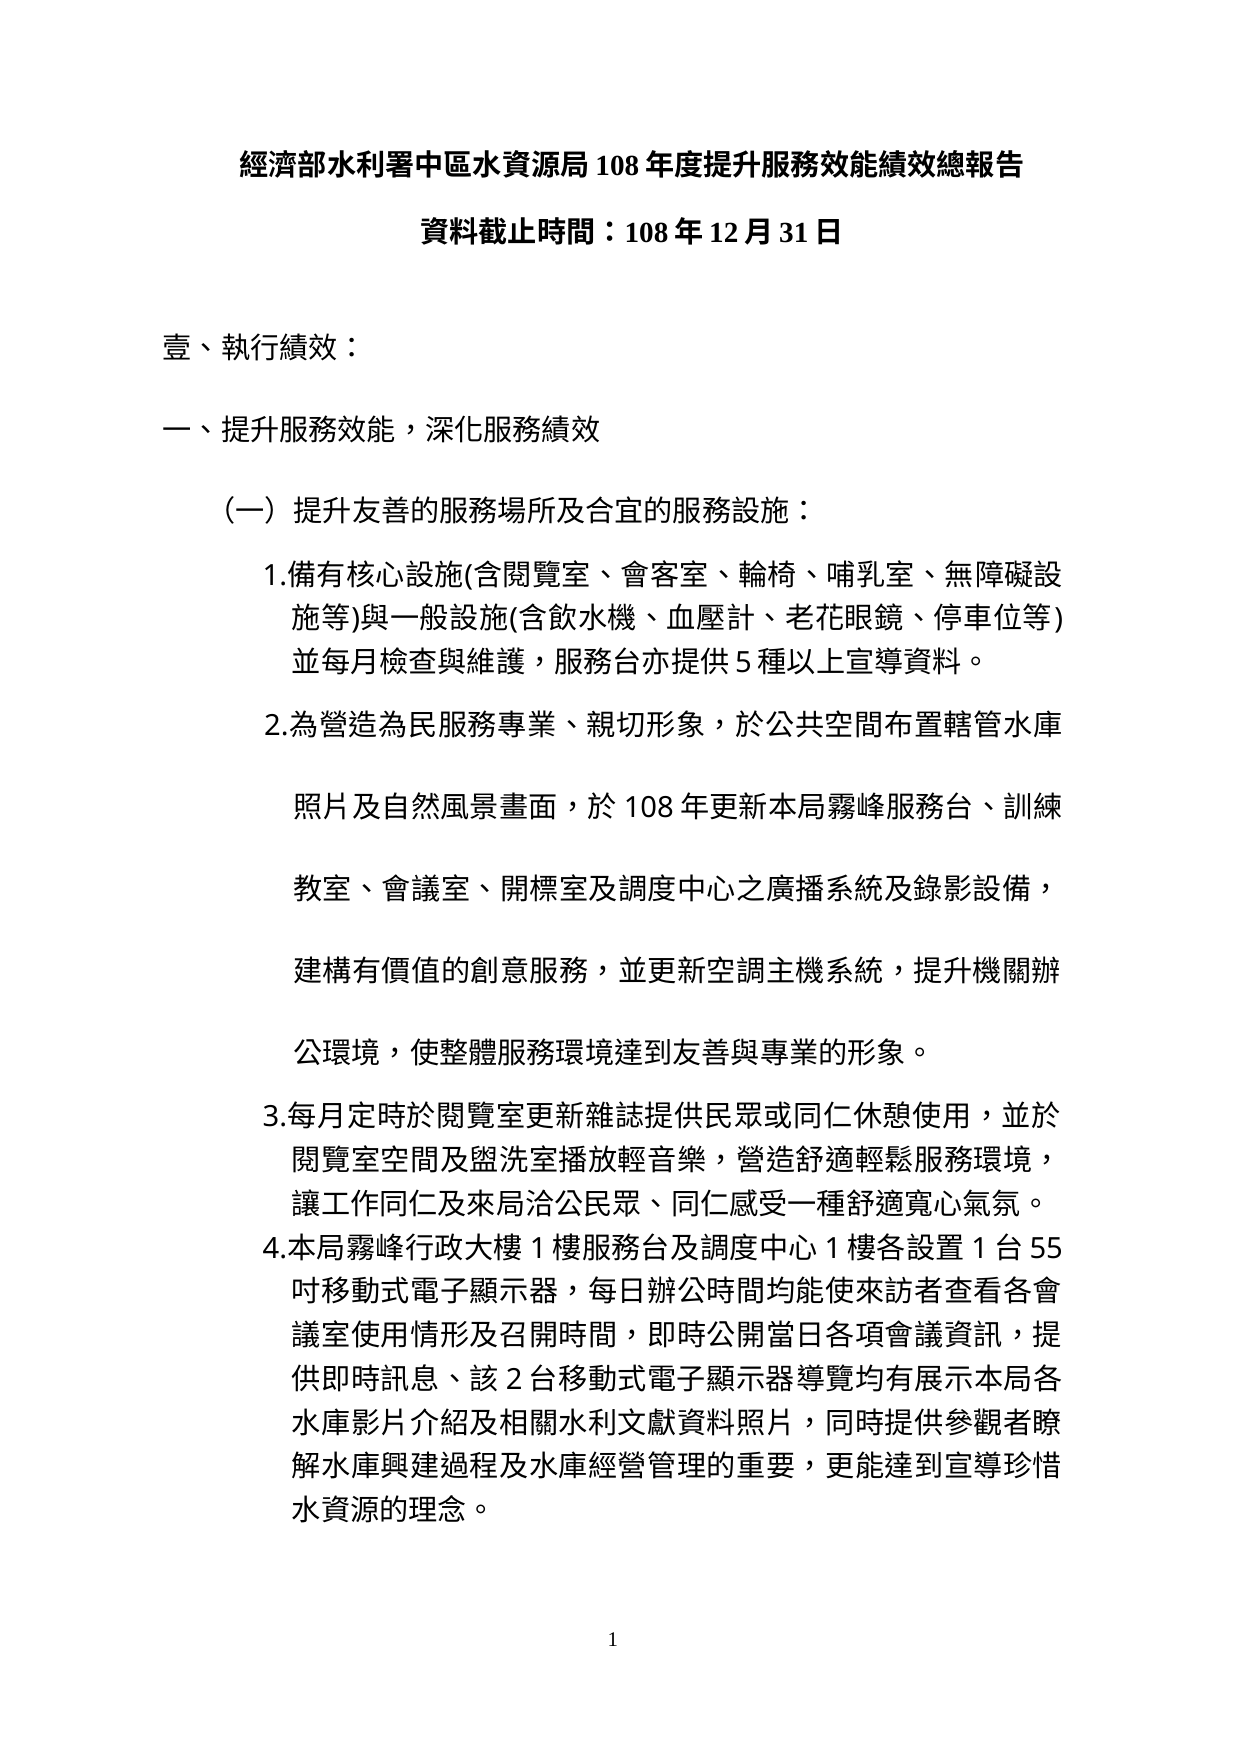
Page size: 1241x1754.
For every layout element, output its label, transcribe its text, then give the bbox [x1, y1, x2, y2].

text 1.備有核心設施(含閱覽室、會客室、輪椅、哺乳室、無障礙設施等)與一般設施(含飲水機、血壓計、老花眼鏡、停車位等)並每月檢查與維護，服務台亦提供5種以上宣導資料。 [262, 550, 1063, 681]
subtitle 經濟部水利署中區水資源局108年度提升服務效能績效總報告 [200, 142, 1063, 184]
list 壹、執行績效： [162, 305, 1063, 387]
subtitle 資料截止時間：108年12月31日 [200, 209, 1063, 251]
text 3.每月定時於閱覽室更新雜誌提供民眾或同仁休憩使用，並於閱覽室空間及盥洗室播放輕音樂，營造舒適輕鬆服務環境，讓工作同仁及來局洽公民眾、同仁感受一種舒適寬心氣氛。 [262, 1092, 1063, 1223]
text 2.為營造為民服務專業、親切形象，於公共空間布置轄管水庫照片及自然風景畫面，於108年更新本局霧峰服務台、訓練教室、會議室、開標室及調度中心之廣播系統及錄影設備，建構有價值的創意服務，並更新空調主機系統，提升機關辦公環境，使整體服務環境達到友善與專業的形象。 [264, 681, 1063, 1092]
text 一、提升服務效能，深化服務績效 [162, 406, 1063, 449]
text 4.本局霧峰行政大樓1樓服務台及調度中心1樓各設置1台55吋移動式電子顯示器，每日辦公時間均能使來訪者查看各會議室使用情形及召開時間，即時公開當日各項會議資訊，提供即時訊息、該2台移動式電子顯示器導覽均有展示本局各水庫影片介紹及相關水利文獻資料照片，同時提供參觀者瞭解水庫興建過程及水庫經營管理的重要，更能達到宣導珍惜水資源的理念。 [262, 1223, 1063, 1529]
text （一）提升友善的服務場所及合宜的服務設施： [206, 468, 1063, 550]
